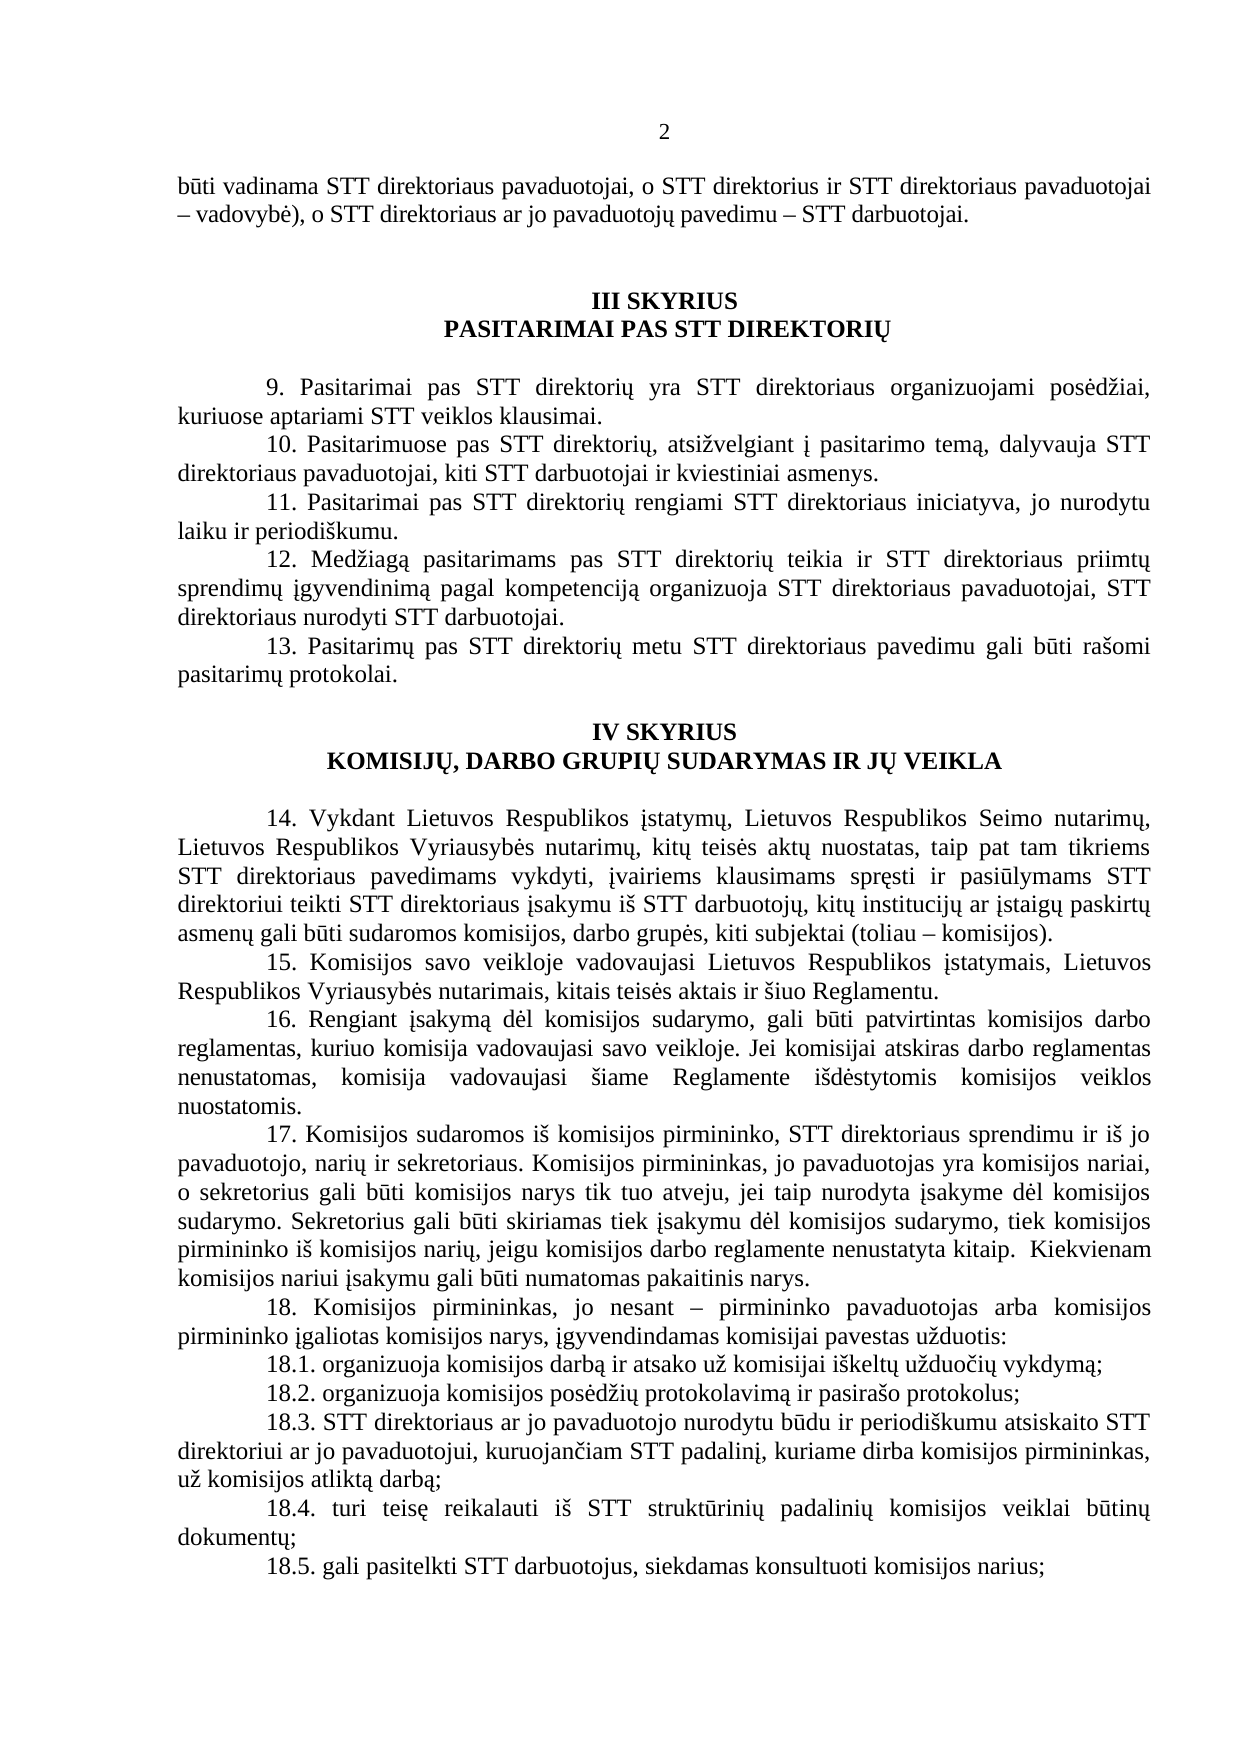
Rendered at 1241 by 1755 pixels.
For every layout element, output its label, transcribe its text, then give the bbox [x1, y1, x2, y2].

text 18.4. turi teisę reikalauti iš STT struktūrinių padalinių komisijos veiklai būtinų dokumentų; [177, 1493, 1152, 1551]
text 11. Pasitarimai pas STT direktorių rengiami STT direktoriaus iniciatyva, jo nurodytu laiku ir periodiškumu. [177, 487, 1152, 544]
text 18.5. gali pasitelkti STT darbuotojus, siekdamas konsultuoti komisijos narius; [177, 1551, 1152, 1579]
text 17. Komisijos sudaromos iš komisijos pirmininko, STT direktoriaus sprendimu ir iš jo pavaduotojo, narių ir sekretoriaus. Komisijos pirmininkas, jo pavaduotojas yra komisijos nariai, o sekretorius gali būti komisijos narys tik tuo atveju, jei taip nurodyta įsakyme dėl komisijos sudarymo. Sekretorius gali būti skiriamas tiek įsakymu dėl komisijos sudarymo, tiek komisijos pirmininko iš komisijos narių, jeigu komisijos darbo reglamente nenustatyta kitaip. Kiekvienam komisijos nariui įsakymu gali būti numatomas pakaitinis narys. [177, 1119, 1152, 1292]
text IV SKYRIUS [177, 717, 1152, 746]
text 15. Komisijos savo veikloje vadovaujasi Lietuvos Respublikos įstatymais, Lietuvos Respublikos Vyriausybės nutarimais, kitais teisės aktais ir šiuo Reglamentu. [177, 947, 1152, 1004]
text 12. Medžiagą pasitarimams pas STT direktorių teikia ir STT direktoriaus priimtų sprendimų įgyvendinimą pagal kompetenciją organizuoja STT direktoriaus pavaduotojai, STT direktoriaus nurodyti STT darbuotojai. [177, 544, 1152, 631]
text 18.3. STT direktoriaus ar jo pavaduotojo nurodytu būdu ir periodiškumu atsiskaito STT direktoriui ar jo pavaduotojui, kuruojančiam STT padalinį, kuriame dirba komisijos pirmininkas, už komisijos atliktą darbą; [177, 1407, 1152, 1493]
text PASITARIMAI PAS STT DIREKTORIŲ [177, 314, 1152, 343]
text 10. Pasitarimuose pas STT direktorių, atsižvelgiant į pasitarimo temą, dalyvauja STT direktoriaus pavaduotojai, kiti STT darbuotojai ir kviestiniai asmenys. [177, 429, 1152, 487]
text 13. Pasitarimų pas STT direktorių metu STT direktoriaus pavedimu gali būti rašomi pasitarimų protokolai. [177, 631, 1152, 688]
text 18.1. organizuoja komisijos darbą ir atsako už komisijai iškeltų užduočių vykdymą; [177, 1349, 1152, 1378]
text 16. Rengiant įsakymą dėl komisijos sudarymo, gali būti patvirtintas komisijos darbo reglamentas, kuriuo komisija vadovaujasi savo veikloje. Jei komisijai atskiras darbo reglamentas nenustatomas, komisija vadovaujasi šiame Reglamente išdėstytomis komisijos veiklos nuostatomis. [177, 1004, 1152, 1119]
text III SKYRIUS [177, 286, 1152, 314]
text 18. Komisijos pirmininkas, jo nesant – pirmininko pavaduotojas arba komisijos pirmininko įgaliotas komisijos narys, įgyvendindamas komisijai pavestas užduotis: [177, 1292, 1152, 1349]
text 18.2. organizuoja komisijos posėdžių protokolavimą ir pasirašo protokolus; [177, 1378, 1152, 1407]
text 14. Vykdant Lietuvos Respublikos įstatymų, Lietuvos Respublikos Seimo nutarimų, Lietuvos Respublikos Vyriausybės nutarimų, kitų teisės aktų nuostatas, taip pat tam tikriems STT direktoriaus pavedimams vykdyti, įvairiems klausimams spręsti ir pasiūlymams STT direktoriui teikti STT direktoriaus įsakymu iš STT darbuotojų, kitų institucijų ar įstaigų paskirtų asmenų gali būti sudaromos komisijos, darbo grupės, kiti subjektai (toliau – komisijos). [177, 803, 1152, 947]
text 9. Pasitarimai pas STT direktorių yra STT direktoriaus organizuojami posėdžiai, kuriuose aptariami STT veiklos klausimai. [177, 372, 1152, 429]
text būti vadinama STT direktoriaus pavaduotojai, o STT direktorius ir STT direktoriaus pavaduotojai – vadovybė), o STT direktoriaus ar jo pavaduotojų pavedimu – STT darbuotojai. [177, 171, 1152, 228]
text KOMISIJŲ, DARBO GRUPIŲ SUDARYMAS IR JŲ VEIKLA [177, 746, 1152, 774]
